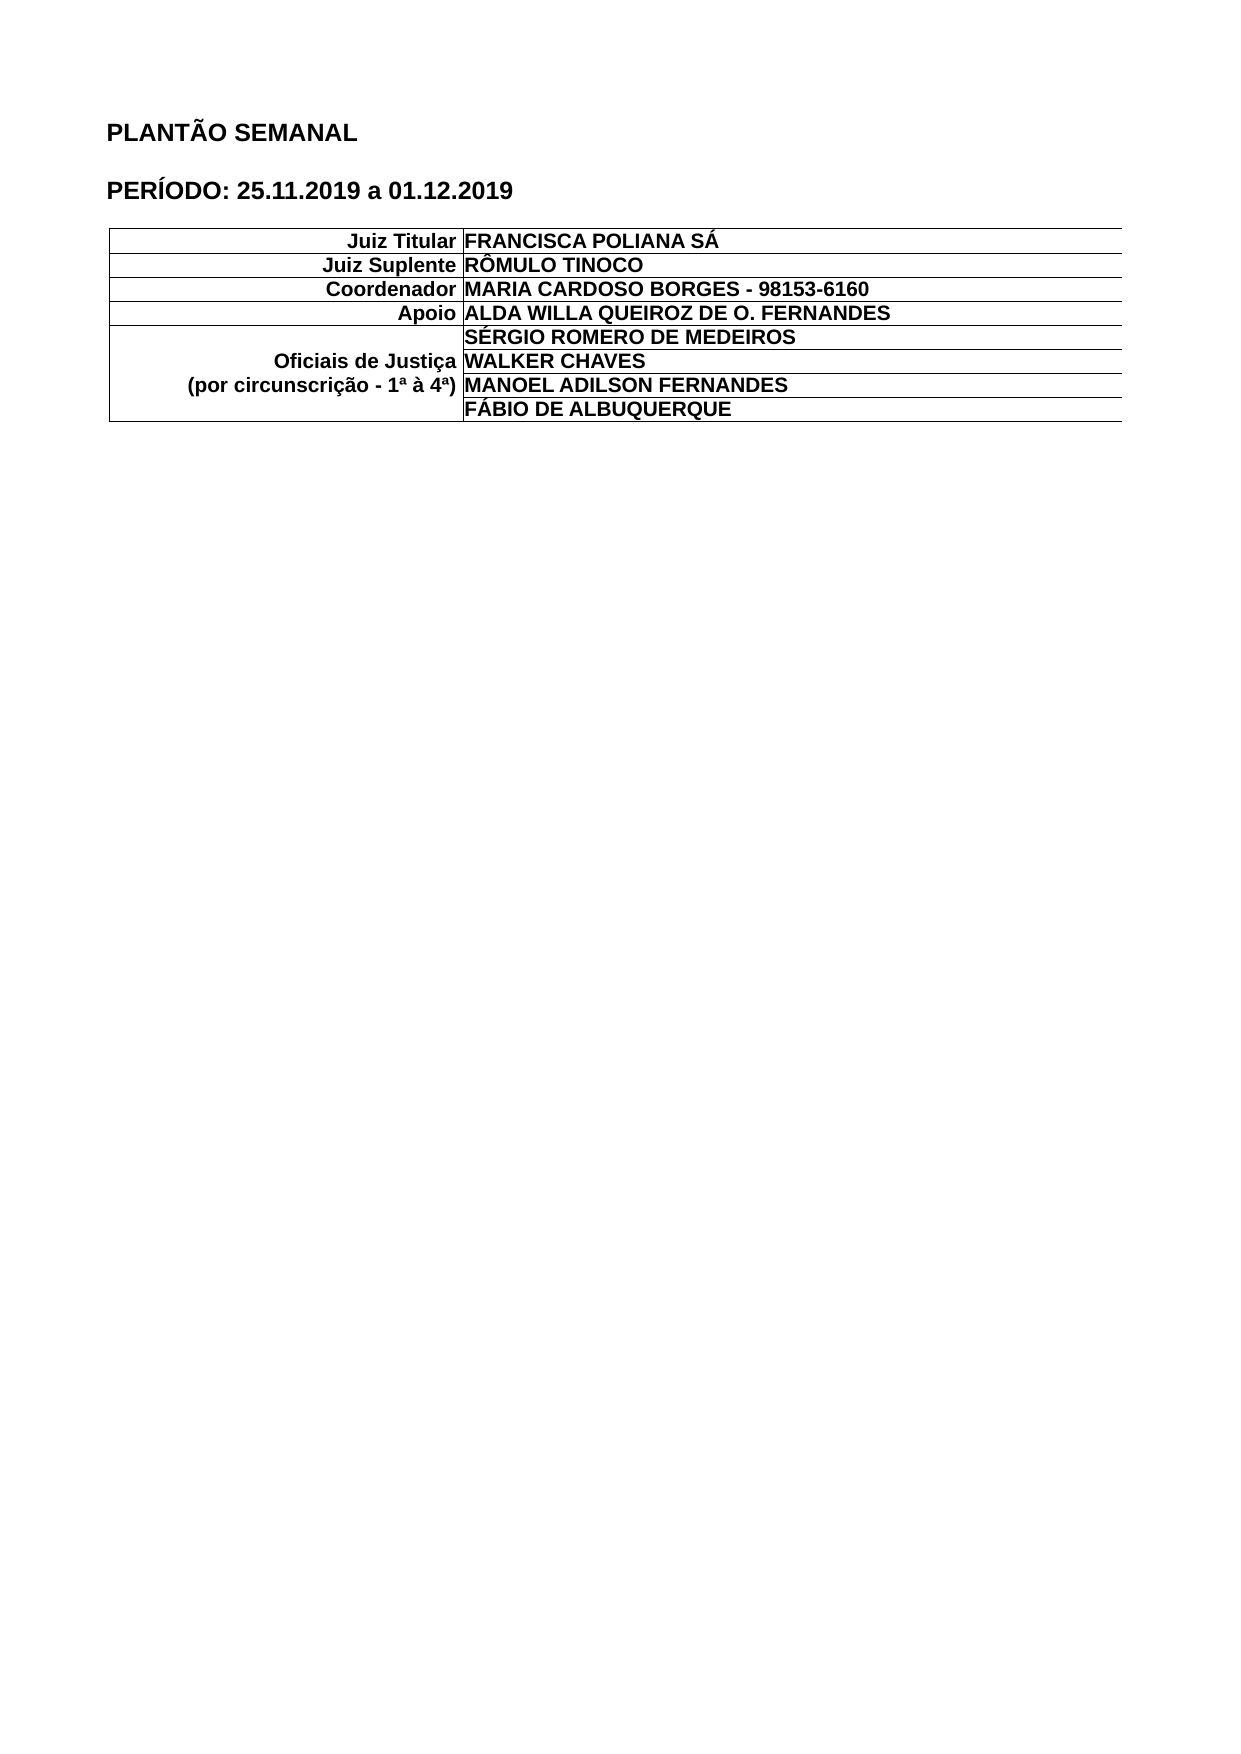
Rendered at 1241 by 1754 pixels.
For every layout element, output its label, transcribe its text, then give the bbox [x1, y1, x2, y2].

table_cell SÉRGIO ROMERO DE MEDEIROS [464, 326, 1122, 349]
table_cell Coordenador [110, 278, 463, 301]
table_cell ALDA WILLA QUEIROZ DE O. FERNANDES [464, 302, 1122, 325]
table_cell Oficiais de Justiça (por circunscrição - 1ª à 4ª) [110, 326, 463, 421]
text PERÍODO: 25.11.2019 a 01.12.2019 [106, 176, 1122, 204]
table_header FRANCISCA POLIANA SÁ [464, 229, 1122, 252]
table_cell Juiz Suplente [110, 254, 463, 277]
table_cell MANOEL ADILSON FERNANDES [464, 374, 1122, 397]
table_cell MARIA CARDOSO BORGES - 98153-6160 [464, 278, 1122, 301]
table_cell RÔMULO TINOCO [464, 254, 1122, 277]
text PLANTÃO SEMANAL [106, 118, 1122, 147]
table_cell FÁBIO DE ALBUQUERQUE [464, 398, 1122, 421]
table_cell Apoio [110, 302, 463, 325]
table_header Juiz Titular [110, 229, 463, 252]
table_cell WALKER CHAVES [464, 350, 1122, 373]
